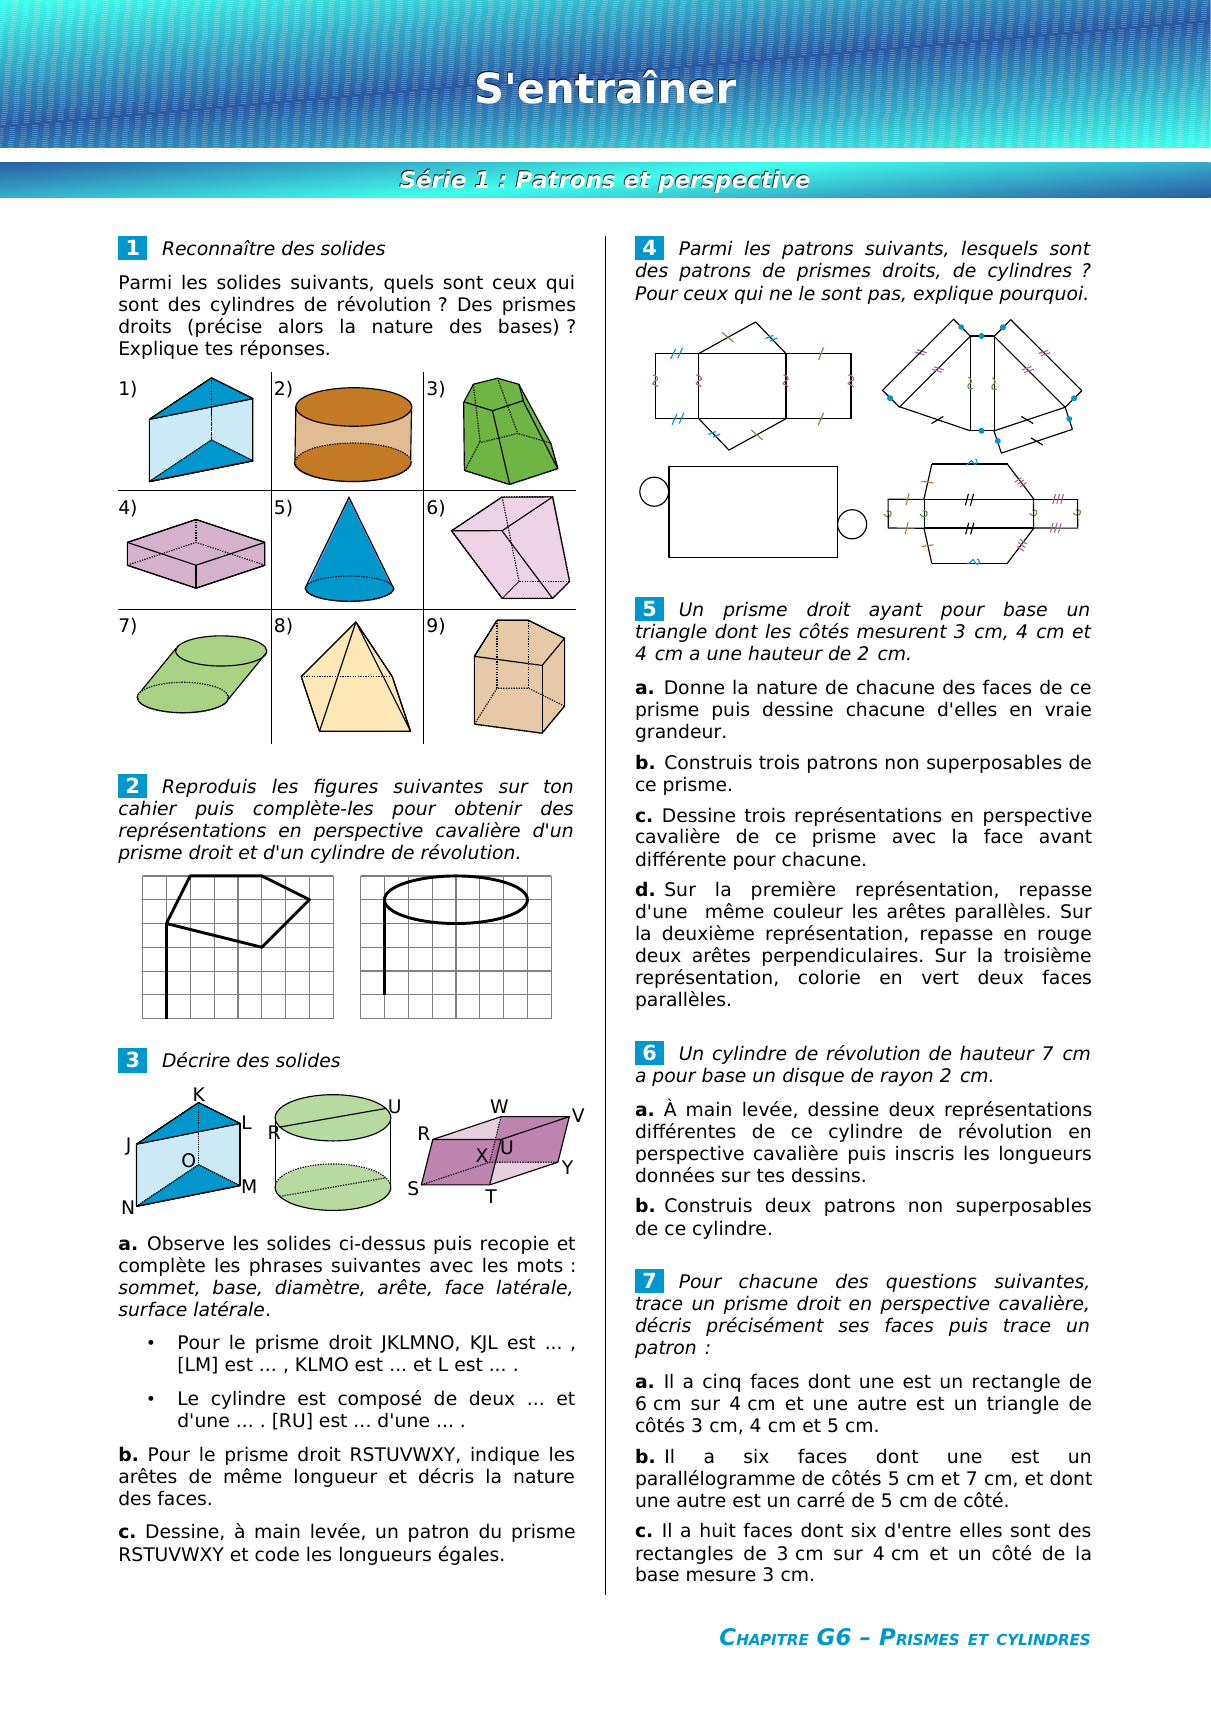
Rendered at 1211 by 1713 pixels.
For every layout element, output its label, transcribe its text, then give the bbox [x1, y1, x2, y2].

table_cell 9) [424, 610, 576, 744]
list Pour chacune des questions suivantes, trace un prisme droit en perspective cavalière, décris précisément ses faces puis trace un patron : [635, 1269, 1092, 1359]
list Un prisme droit ayant pour base un triangle dont les côtés mesurent 3 cm, 4 cm et 4 cm a une hauteur de 2 cm. [635, 597, 1092, 665]
table_cell 5) [272, 491, 423, 609]
table_cell 7) [118, 610, 271, 744]
list Décrire des solides [147, 1048, 576, 1073]
list Il a cinq faces dont une est un rectangle de 6 cm sur 4 cm et une autre est un triangle de côtés 3 cm, 4 cm et 5 cm. [635, 1371, 1092, 1437]
table_header [262, 1084, 407, 1221]
table_header [872, 316, 1092, 456]
table_cell [872, 456, 1092, 567]
list Il a huit faces dont six d'entre elles sont des rectangles de 3 cm sur 4 cm et un côté de la base mesure 3 cm. [635, 1520, 1092, 1586]
list Pour le prisme droit RSTUVWXY, indique les arêtes de même longueur et décris la nature des faces. [118, 1444, 576, 1510]
list Sur la première représentation, repasse d'une même couleur les arêtes parallèles. Sur la deuxième représentation, repasse en rouge deux arêtes perpendiculaires. Sur la troisième représentation, colorie en vert deux faces parallèles. [635, 879, 1092, 1011]
list À main levée, dessine deux représentations différentes de ce cylindre de révolution en perspective cavalière puis inscris les longueurs données sur tes dessins. [635, 1099, 1092, 1187]
list Il a six faces dont une est un parallélogramme de côtés 5 cm et 7 cm, et dont une autre est un carré de 5 cm de côté. [635, 1446, 1092, 1512]
list Le cylindre est composé de deux ... et d'une ... . [RU] est ... d'une ... . [148, 1388, 576, 1432]
list Reproduis les figures suivantes sur ton cahier puis complète-les pour obtenir des représentations en perspective cavalière d'un prisme droit et d'un cylindre de révolution. [118, 774, 576, 864]
table_cell 4) [118, 491, 271, 609]
list Dessine trois représentations en perspective cavalière de ce prisme avec la face avant différente pour chacune. [635, 804, 1092, 870]
table_header [407, 1084, 575, 1221]
table_header 2) [272, 372, 423, 490]
table_header 3) [424, 372, 576, 490]
list Construis deux patrons non superposables de ce cylindre. [635, 1195, 1092, 1239]
table_cell [635, 456, 872, 567]
table_header 1) [118, 372, 271, 490]
table_header [118, 1084, 262, 1221]
list Parmi les patrons suivants, lesquels sont des patrons de prismes droits, de cylindres ? Pour ceux qui ne le sont pas, explique pourquoi. [635, 236, 1092, 304]
text Parmi les solides suivants, quels sont ceux qui sont des cylindres de révolution ? Des prismes droits (précise alors la nature des bases) ? Explique tes réponses. [118, 272, 576, 360]
list Un cylindre de révolution de hauteur 7 cm a pour base un disque de rayon 2 cm. [635, 1041, 1092, 1087]
table_cell 8) [272, 610, 423, 744]
table_header [635, 316, 872, 456]
list Pour le prisme droit JKLMNO, KJL est ... , [LM] est ... , KLMO est ... et L est ... . [148, 1332, 576, 1376]
list Construis trois patrons non superposables de ce prisme. [635, 752, 1092, 796]
list Donne la nature de chacune des faces de ce prisme puis dessine chacune d'elles en vraie grandeur. [635, 677, 1092, 743]
table_cell 6) [424, 491, 576, 609]
list Dessine, à main levée, un patron du prisme RSTUVWXY et code les longueurs égales. [118, 1521, 576, 1565]
list Reconnaître des solides [147, 236, 576, 260]
list Observe les solides ci-dessus puis recopie et complète les phrases suivantes avec les mots : sommet, base, diamètre, arête, face latérale, surface latérale. [118, 1233, 576, 1321]
